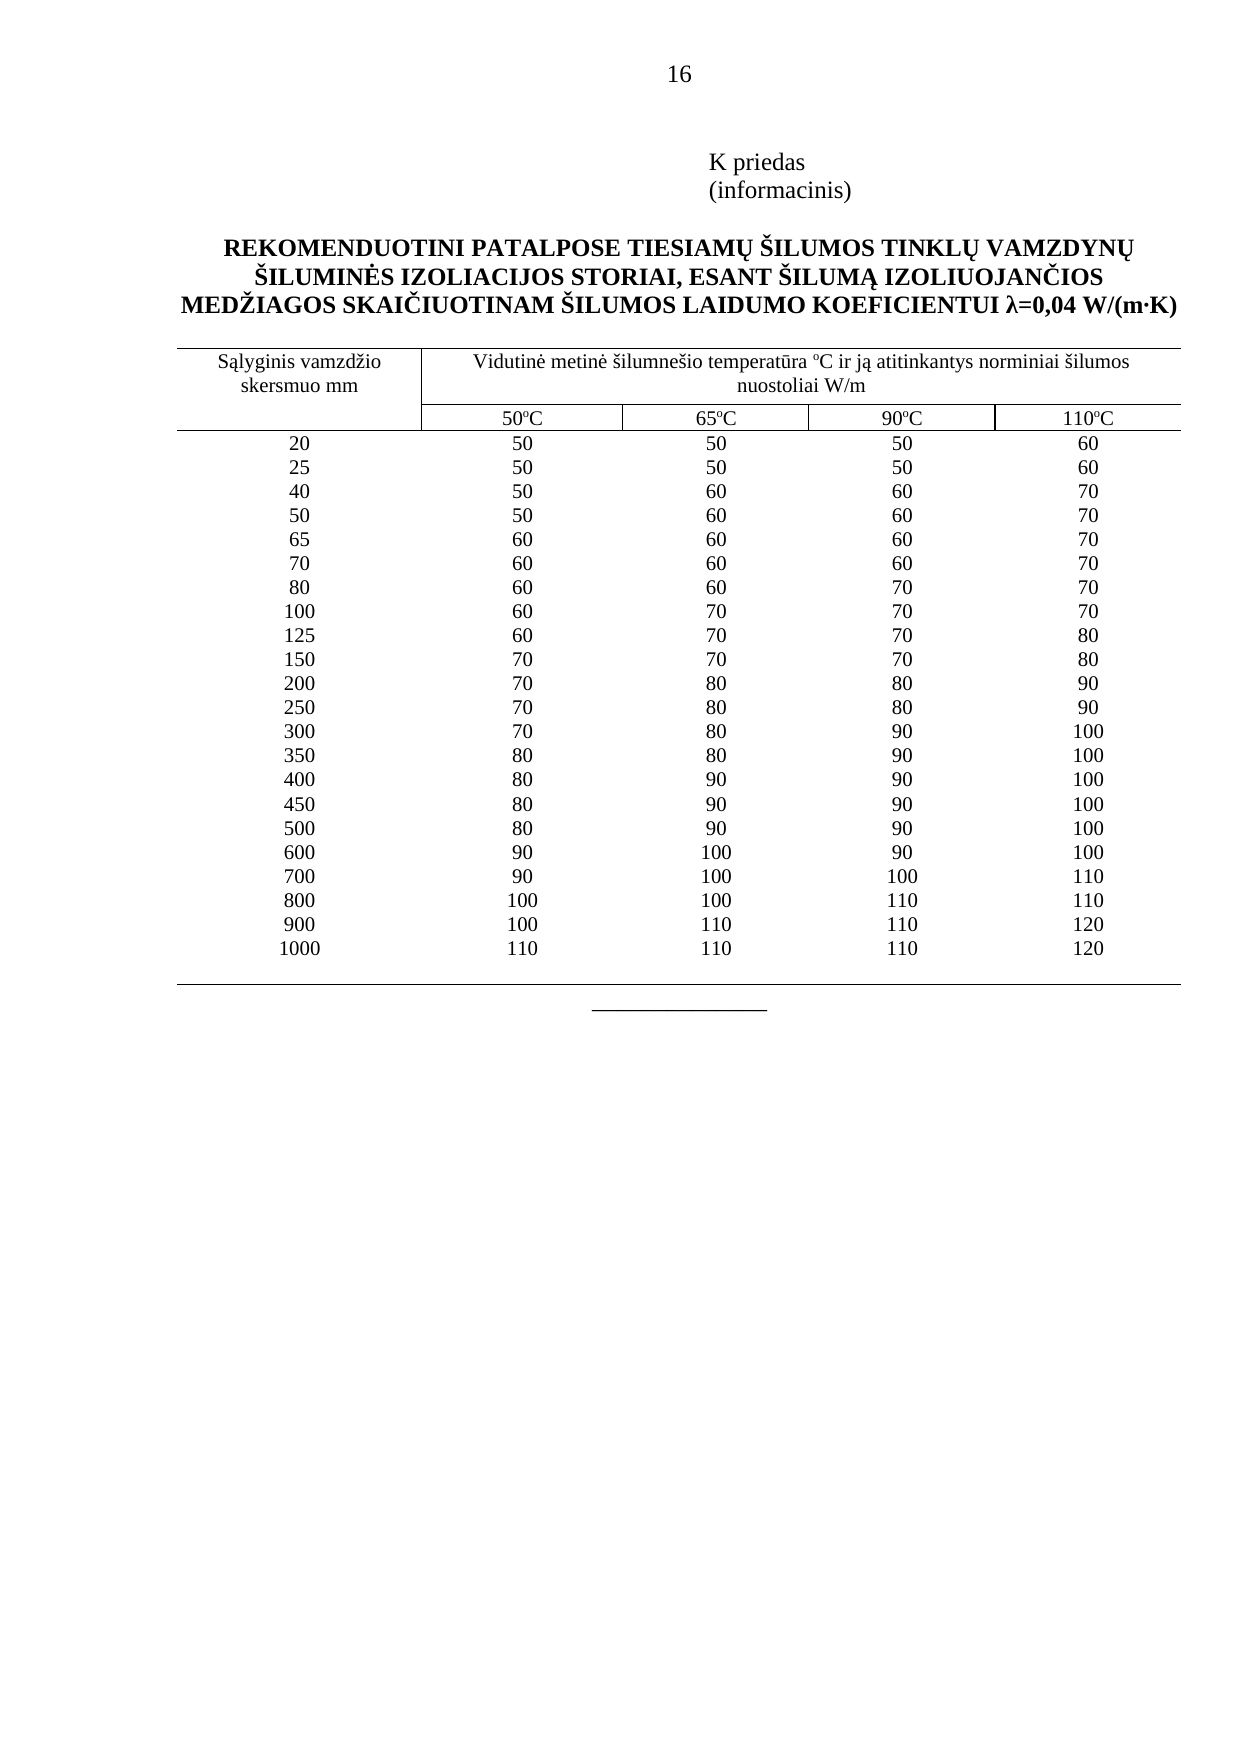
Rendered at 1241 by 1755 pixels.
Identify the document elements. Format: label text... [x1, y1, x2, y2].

table_cell 500 [177, 816, 421, 839]
table_cell 300 [177, 719, 421, 743]
table_cell 50oC [422, 405, 622, 429]
table_cell 25 [177, 455, 421, 479]
table_cell 80 [623, 719, 809, 743]
table_cell 80 [809, 671, 995, 695]
table_cell 110 [623, 936, 809, 960]
table_cell [995, 960, 1181, 984]
table_cell 800 [177, 888, 421, 912]
table_cell 100 [995, 719, 1181, 743]
table_cell 90 [623, 768, 809, 791]
text ______________ [177, 985, 1181, 1014]
table_cell 70 [809, 623, 995, 647]
table_cell 20 [177, 431, 421, 454]
table_cell 70 [421, 719, 623, 743]
table_cell 60 [623, 527, 809, 551]
table_cell 50 [421, 455, 623, 479]
table_cell 110 [809, 888, 995, 912]
table_cell 70 [995, 503, 1181, 527]
table_cell 90oC [809, 405, 994, 429]
table_cell 80 [177, 575, 421, 599]
table_cell 120 [995, 912, 1181, 936]
table_cell 60 [623, 503, 809, 527]
table_cell 400 [177, 768, 421, 791]
table_cell 60 [809, 479, 995, 503]
table_cell 60 [421, 599, 623, 623]
table_cell 90 [809, 719, 995, 743]
table_cell 110 [809, 936, 995, 960]
table_cell 100 [809, 864, 995, 888]
table_cell 60 [623, 551, 809, 575]
table_cell [623, 960, 809, 984]
table_cell 50 [177, 503, 421, 527]
table_cell 70 [809, 647, 995, 671]
table_cell 150 [177, 647, 421, 671]
table_cell 100 [421, 912, 623, 936]
table_cell 80 [421, 791, 623, 816]
table_cell 90 [809, 743, 995, 767]
table_cell 70 [995, 527, 1181, 551]
table_cell 65oC [623, 405, 808, 429]
table_cell 50 [623, 455, 809, 479]
table_cell 90 [995, 695, 1181, 719]
table_cell 50 [623, 431, 809, 454]
table_cell 100 [995, 840, 1181, 864]
table_cell 80 [623, 695, 809, 719]
table_cell 110 [623, 912, 809, 936]
table_cell 60 [809, 503, 995, 527]
table_cell 90 [809, 791, 995, 816]
table_cell 70 [421, 695, 623, 719]
table_cell 100 [177, 599, 421, 623]
table_cell 120 [995, 936, 1181, 960]
table_cell 40 [177, 479, 421, 503]
table_cell 110 [809, 912, 995, 936]
table_cell 90 [809, 816, 995, 839]
table_cell 100 [421, 888, 623, 912]
table_cell 65 [177, 527, 421, 551]
table_header Sąlyginis vamzdžio skersmuo mm [177, 349, 421, 429]
table_cell 70 [809, 575, 995, 599]
table_cell 100 [995, 743, 1181, 767]
table_cell 70 [995, 599, 1181, 623]
text (informacinis) [177, 176, 1181, 204]
table_cell 90 [809, 768, 995, 791]
table_cell 90 [623, 791, 809, 816]
table_cell 70 [421, 671, 623, 695]
table_cell 100 [623, 888, 809, 912]
table_cell 80 [421, 816, 623, 839]
table_cell 600 [177, 840, 421, 864]
table_cell 90 [623, 816, 809, 839]
table_cell 60 [809, 527, 995, 551]
table_cell 70 [809, 599, 995, 623]
table_cell 70 [623, 623, 809, 647]
table_cell 80 [623, 671, 809, 695]
text REKOMENDUOTINI PATALPOSE TIESIAMŲ ŠILUMOS TINKLŲ VAMZDYNŲ ŠILUMINĖS IZOLIACIJOS STORIAI, ESANT ŠILUMĄ IZOLIUOJANČIOS MEDŽIAGOS SKAIČIUOTINAM ŠILUMOS LAIDUMO KOEFICIENTUI λ=0,04 W/(m∙K) [177, 233, 1181, 319]
table_cell 70 [623, 647, 809, 671]
table_cell 70 [995, 575, 1181, 599]
table_cell 50 [809, 431, 995, 454]
table_cell 80 [995, 647, 1181, 671]
table_cell 60 [421, 575, 623, 599]
table_cell 80 [809, 695, 995, 719]
table_cell 50 [421, 503, 623, 527]
table_cell 60 [623, 479, 809, 503]
table_cell [421, 960, 623, 984]
table_cell 70 [995, 551, 1181, 575]
table_cell 80 [623, 743, 809, 767]
table_cell 80 [421, 743, 623, 767]
table_cell 110oC [996, 405, 1181, 429]
table_cell 60 [995, 431, 1181, 454]
table_cell 250 [177, 695, 421, 719]
table_cell 90 [421, 840, 623, 864]
text K priedas [177, 147, 1181, 176]
table_cell 110 [421, 936, 623, 960]
table_cell [177, 960, 421, 984]
table_cell 50 [421, 479, 623, 503]
table_cell 60 [421, 527, 623, 551]
table_cell 60 [421, 623, 623, 647]
table_cell 60 [623, 575, 809, 599]
table_cell 100 [623, 864, 809, 888]
table_cell 90 [995, 671, 1181, 695]
table_cell 110 [995, 864, 1181, 888]
table_cell 450 [177, 791, 421, 816]
table_cell 125 [177, 623, 421, 647]
table_cell 60 [421, 551, 623, 575]
table_cell 80 [421, 768, 623, 791]
table_cell 90 [809, 840, 995, 864]
table_cell 80 [995, 623, 1181, 647]
table_cell 100 [995, 768, 1181, 791]
table_cell 50 [809, 455, 995, 479]
table_cell 60 [809, 551, 995, 575]
table_cell 700 [177, 864, 421, 888]
table_cell 70 [623, 599, 809, 623]
table_cell 200 [177, 671, 421, 695]
table_cell 70 [177, 551, 421, 575]
table_cell 100 [995, 816, 1181, 839]
table_cell 350 [177, 743, 421, 767]
table_cell 70 [421, 647, 623, 671]
table_cell 110 [995, 888, 1181, 912]
table_cell 60 [995, 455, 1181, 479]
table_cell 100 [995, 791, 1181, 816]
table_cell 50 [421, 431, 623, 454]
table_cell 900 [177, 912, 421, 936]
table_cell 1000 [177, 936, 421, 960]
table_cell [809, 960, 995, 984]
table_cell 100 [623, 840, 809, 864]
table_cell 70 [995, 479, 1181, 503]
table_header Vidutinė metinė šilumnešio temperatūra oC ir ją atitinkantys norminiai šilumos nuostoliai W/m [422, 349, 1181, 404]
table_cell 90 [421, 864, 623, 888]
